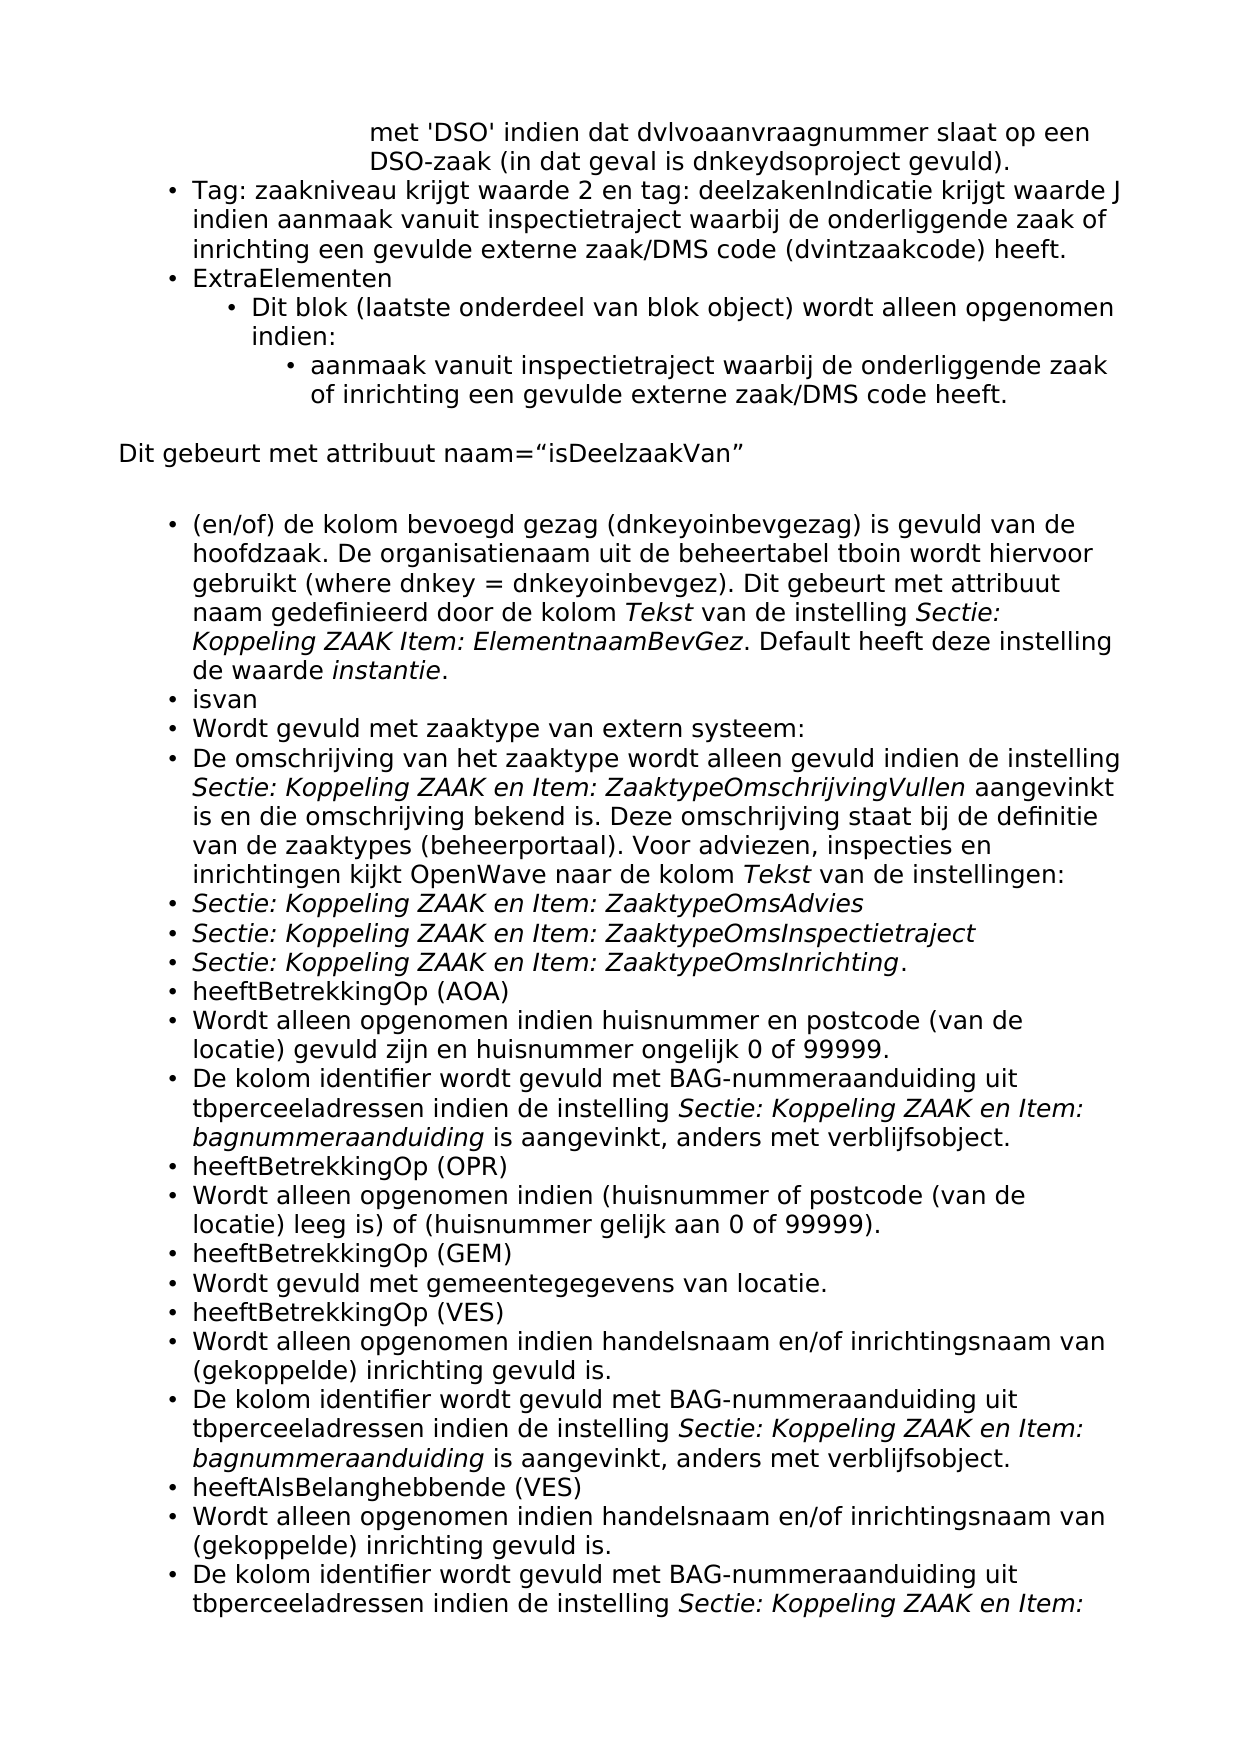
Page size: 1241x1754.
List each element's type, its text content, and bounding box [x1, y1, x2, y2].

list De kolom identifier wordt gevuld met BAG-nummeraanduiding uit tbperceeladressen indien de instelling Sectie: Koppeling ZAAK en Item: bagnummeraanduiding is aangevinkt, anders met verblijfsobject. [177, 1064, 1122, 1152]
list heeftAlsBelanghebbende (VES) [177, 1473, 1122, 1502]
list Wordt alleen opgenomen indien (huisnummer of postcode (van de locatie) leeg is) of (huisnummer gelijk aan 0 of 99999). [177, 1181, 1122, 1239]
list Wordt alleen opgenomen indien handelsnaam en/of inrichtingsnaam van (gekoppelde) inrichting gevuld is. [177, 1327, 1122, 1385]
list De omschrijving van het zaaktype wordt alleen gevuld indien de instelling Sectie: Koppeling ZAAK en Item: ZaaktypeOmschrijvingVullen aangevinkt is en die omschrijving bekend is. Deze omschrijving staat bij de definitie van de zaaktypes (beheerportaal). Voor adviezen, inspecties en inrichtingen kijkt OpenWave naar de kolom Tekst van de instellingen: [177, 744, 1122, 889]
list (en/of) de kolom bevoegd gezag (dnkeyoinbevgezag) is gevuld van de hoofdzaak. De organisatienaam uit de beheertabel tboin wordt hiervoor gebruikt (where dnkey = dnkeyoinbevgez). Dit gebeurt met attribuut naam gedefinieerd door de kolom Tekst van de instelling Sectie: Koppeling ZAAK Item: ElementnaamBevGez. Default heeft deze instelling de waarde instantie. [177, 510, 1122, 685]
list Wordt gevuld met zaaktype van extern systeem: [177, 714, 1122, 744]
list heeftBetrekkingOp (GEM) [177, 1239, 1122, 1269]
list Wordt alleen opgenomen indien huisnummer en postcode (van de locatie) gevuld zijn en huisnummer ongelijk 0 of 99999. [177, 1006, 1122, 1064]
list Wordt alleen opgenomen indien handelsnaam en/of inrichtingsnaam van (gekoppelde) inrichting gevuld is. [177, 1502, 1122, 1560]
text Dit gebeurt met attribuut naam=“isDeelzaakVan” [118, 439, 1122, 468]
list De kolom identifier wordt gevuld met BAG-nummeraanduiding uit tbperceeladressen indien de instelling Sectie: Koppeling ZAAK en Item: bagnummeraanduiding is aangevinkt, anders met verblijfsobject. [177, 1385, 1122, 1473]
list heeftBetrekkingOp (VES) [177, 1298, 1122, 1327]
list aanmaak vanuit inspectietraject waarbij de onderliggende zaak of inrichting een gevulde externe zaak/DMS code heeft. [295, 351, 1122, 410]
list De kolom identifier wordt gevuld met BAG-nummeraanduiding uit tbperceeladressen indien de instelling Sectie: Koppeling ZAAK en Item: [177, 1560, 1122, 1619]
list Dit blok (laatste onderdeel van blok object) wordt alleen opgenomen indien: [236, 293, 1122, 351]
list Sectie: Koppeling ZAAK en Item: ZaaktypeOmsInspectietraject [177, 919, 1122, 948]
list Tag: zaakniveau krijgt waarde 2 en tag: deelzakenIndicatie krijgt waarde J indien aanmaak vanuit inspectietraject waarbij de onderliggende zaak of inrichting een gevulde externe zaak/DMS code (dvintzaakcode) heeft. [177, 176, 1122, 264]
list isvan [177, 685, 1122, 714]
list Sectie: Koppeling ZAAK en Item: ZaaktypeOmsInrichting. [177, 948, 1122, 977]
list ExtraElementen [177, 264, 1122, 293]
list met 'DSO' indien dat dvlvoaanvraagnummer slaat op een DSO-zaak (in dat geval is dnkeydsoproject gevuld). [354, 118, 1122, 176]
list heeftBetrekkingOp (OPR) [177, 1152, 1122, 1181]
list Wordt gevuld met gemeentegegevens van locatie. [177, 1269, 1122, 1298]
list heeftBetrekkingOp (AOA) [177, 977, 1122, 1006]
list Sectie: Koppeling ZAAK en Item: ZaaktypeOmsAdvies [177, 889, 1122, 919]
